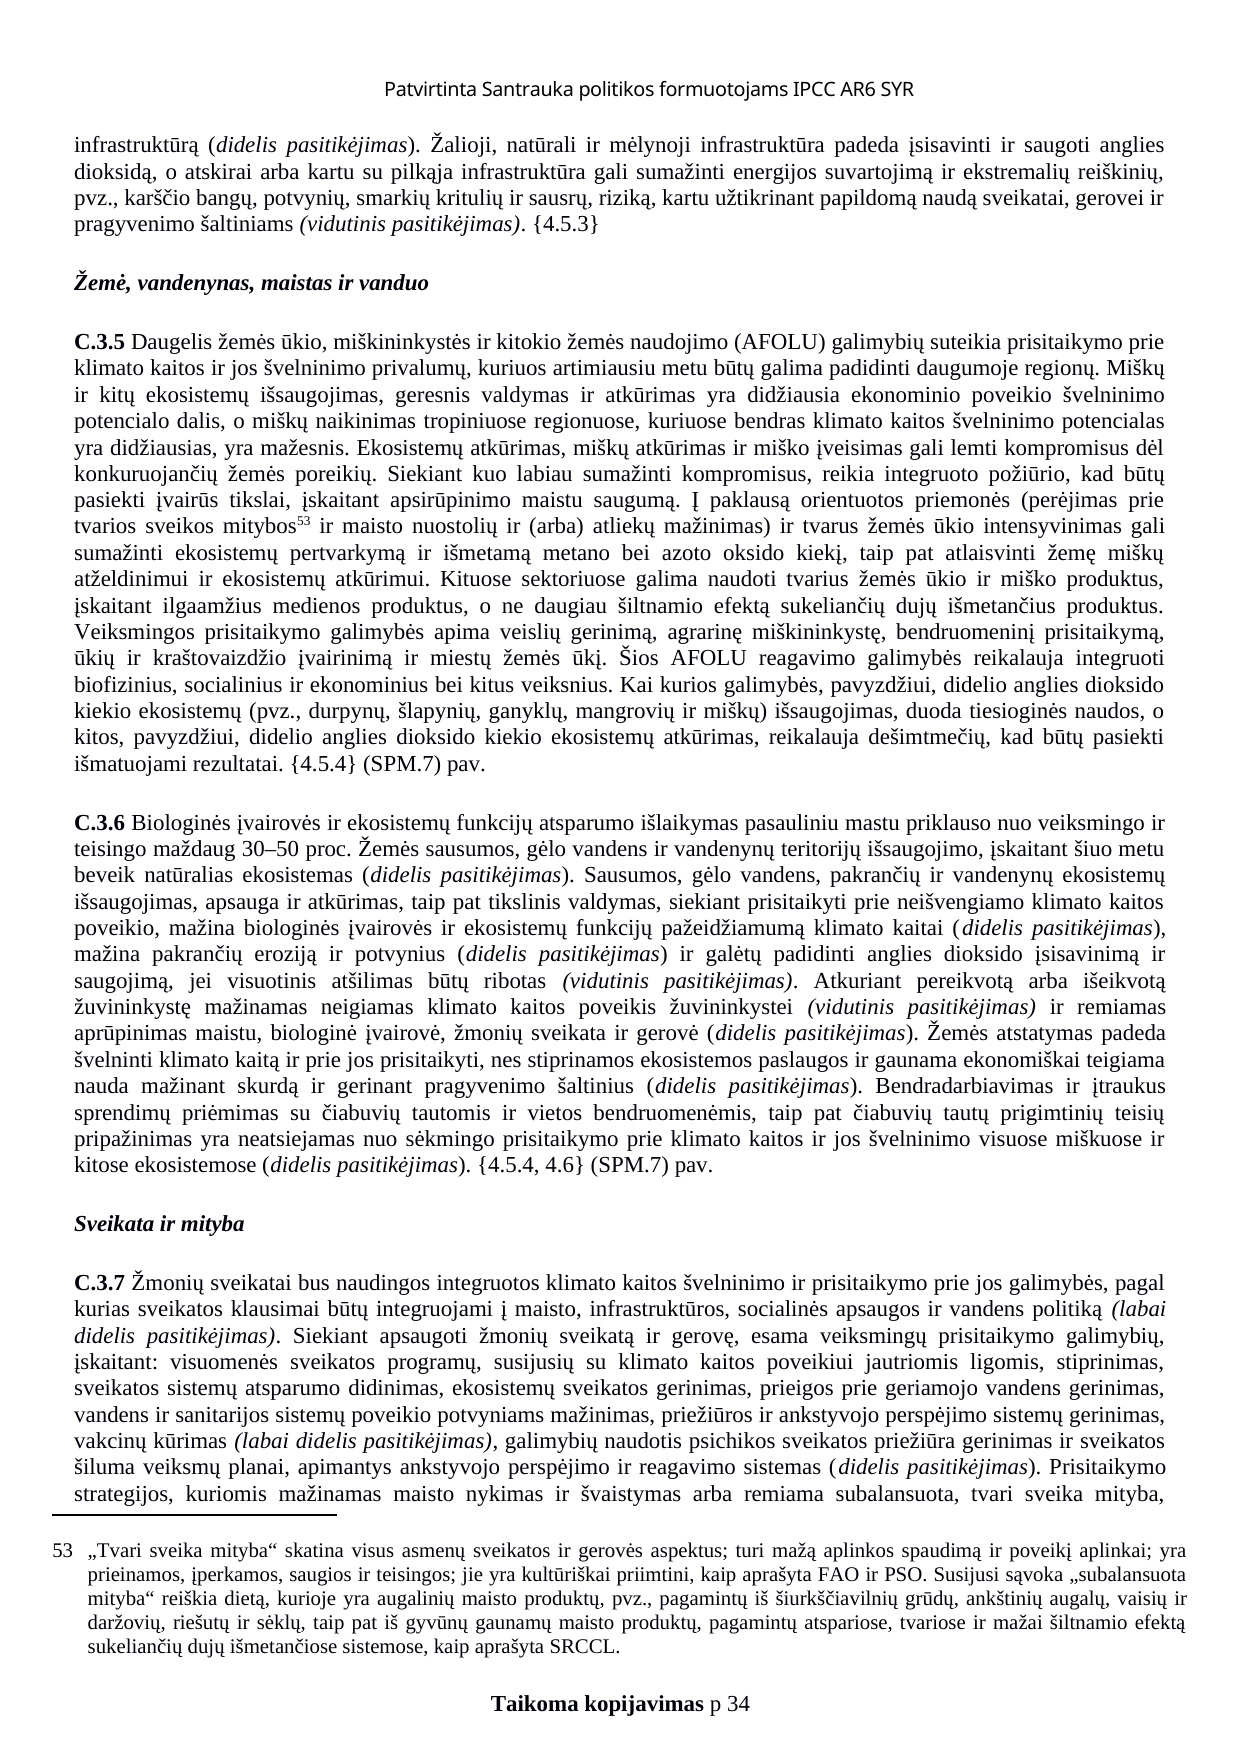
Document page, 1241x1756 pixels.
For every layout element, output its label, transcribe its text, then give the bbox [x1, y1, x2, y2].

text C.3.6 Biologinės įvairovės ir ekosistemų funkcijų atsparumo išlaikymas pasauliniu mastu priklauso nuo veiksmingo ir teisingo maždaug 30–50 proc. Žemės sausumos, gėlo vandens ir vandenynų teritorijų išsaugojimo, įskaitant šiuo metu beveik natūralias ekosistemas (didelis pasitikėjimas). Sausumos, gėlo vandens, pakrančių ir vandenynų ekosistemų išsaugojimas, apsauga ir atkūrimas, taip pat tikslinis valdymas, siekiant prisitaikyti prie neišvengiamo klimato kaitos poveikio, mažina biologinės įvairovės ir ekosistemų funkcijų pažeidžiamumą klimato kaitai (didelis pasitikėjimas), mažina pakrančių eroziją ir potvynius (didelis pasitikėjimas) ir galėtų padidinti anglies dioksido įsisavinimą ir saugojimą, jei visuotinis atšilimas būtų ribotas (vidutinis pasitikėjimas). Atkuriant pereikvotą arba išeikvotą žuvininkystę mažinamas neigiamas klimato kaitos poveikis žuvininkystei (vidutinis pasitikėjimas) ir remiamas aprūpinimas maistu, biologinė įvairovė, žmonių sveikata ir gerovė (didelis pasitikėjimas). Žemės atstatymas padeda švelninti klimato kaitą ir prie jos prisitaikyti, nes stiprinamos ekosistemos paslaugos ir gaunama ekonomiškai teigiama nauda mažinant skurdą ir gerinant pragyvenimo šaltinius (didelis pasitikėjimas). Bendradarbiavimas ir įtraukus sprendimų priėmimas su čiabuvių tautomis ir vietos bendruomenėmis, taip pat čiabuvių tautų prigimtinių teisių pripažinimas yra neatsiejamas nuo sėkmingo prisitaikymo prie klimato kaitos ir jos švelninimo visuose miškuose ir kitose ekosistemose (didelis pasitikėjimas). {4.5.4, 4.6} (SPM.7) pav. [74, 809, 1166, 1178]
text Sveikata ir mityba [74, 1210, 1166, 1236]
text C.3.7 Žmonių sveikatai bus naudingos integruotos klimato kaitos švelninimo ir prisitaikymo prie jos galimybės, pagal kurias sveikatos klausimai būtų integruojami į maisto, infrastruktūros, socialinės apsaugos ir vandens politiką (labai didelis pasitikėjimas). Siekiant apsaugoti žmonių sveikatą ir gerovę, esama veiksmingų prisitaikymo galimybių, įskaitant: visuomenės sveikatos programų, susijusių su klimato kaitos poveikiui jautriomis ligomis, stiprinimas, sveikatos sistemų atsparumo didinimas, ekosistemų sveikatos gerinimas, prieigos prie geriamojo vandens gerinimas, vandens ir sanitarijos sistemų poveikio potvyniams mažinimas, priežiūros ir ankstyvojo perspėjimo sistemų gerinimas, vakcinų kūrimas (labai didelis pasitikėjimas), galimybių naudotis psichikos sveikatos priežiūra gerinimas ir sveikatos šiluma veiksmų planai, apimantys ankstyvojo perspėjimo ir reagavimo sistemas (didelis pasitikėjimas). Prisitaikymo strategijos, kuriomis mažinamas maisto nykimas ir švaistymas arba remiama subalansuota, tvari sveika mityba, [74, 1269, 1166, 1506]
text Žemė, vandenynas, maistas ir vanduo [74, 269, 1166, 296]
text infrastruktūrą (didelis pasitikėjimas). Žalioji, natūrali ir mėlynoji infrastruktūra padeda įsisavinti ir saugoti anglies dioksidą, o atskirai arba kartu su pilkąja infrastruktūra gali sumažinti energijos suvartojimą ir ekstremalių reiškinių, pvz., karščio bangų, potvynių, smarkių kritulių ir sausrų, riziką, kartu užtikrinant papildomą naudą sveikatai, gerovei ir pragyvenimo šaltiniams (vidutinis pasitikėjimas). {4.5.3} [74, 131, 1166, 237]
text „Tvari sveika mityba“ skatina visus asmenų sveikatos ir gerovės aspektus; turi mažą aplinkos spaudimą ir poveikį aplinkai; yra prieinamos, įperkamos, saugios ir teisingos; jie yra kultūriškai priimtini, kaip aprašyta FAO ir PSO. Susijusi sąvoka „subalansuota mityba“ reiškia dietą, kurioje yra augalinių maisto produktų, pvz., pagamintų iš šiurkščiavilnių grūdų, ankštinių augalų, vaisių ir daržovių, riešutų ir sėklų, taip pat iš gyvūnų gaunamų maisto produktų, pagamintų atspariose, tvariose ir mažai šiltnamio efektą sukeliančių dujų išmetančiose sistemose, kaip aprašyta SRCCL. [52, 1538, 1188, 1658]
text C.3.5 Daugelis žemės ūkio, miškininkystės ir kitokio žemės naudojimo (AFOLU) galimybių suteikia prisitaikymo prie klimato kaitos ir jos švelninimo privalumų, kuriuos artimiausiu metu būtų galima padidinti daugumoje regionų. Miškų ir kitų ekosistemų išsaugojimas, geresnis valdymas ir atkūrimas yra didžiausia ekonominio poveikio švelninimo potencialo dalis, o miškų naikinimas tropiniuose regionuose, kuriuose bendras klimato kaitos švelninimo potencialas yra didžiausias, yra mažesnis. Ekosistemų atkūrimas, miškų atkūrimas ir miško įveisimas gali lemti kompromisus dėl konkuruojančių žemės poreikių. Siekiant kuo labiau sumažinti kompromisus, reikia integruoto požiūrio, kad būtų pasiekti įvairūs tikslai, įskaitant apsirūpinimo maistu saugumą. Į paklausą orientuotos priemonės (perėjimas prie tvarios sveikos mitybos ir maisto nuostolių ir (arba) atliekų mažinimas) ir tvarus žemės ūkio intensyvinimas gali sumažinti ekosistemų pertvarkymą ir išmetamą metano bei azoto oksido kiekį, taip pat atlaisvinti žemę miškų atželdinimui ir ekosistemų atkūrimui. Kituose sektoriuose galima naudoti tvarius žemės ūkio ir miško produktus, įskaitant ilgaamžius medienos produktus, o ne daugiau šiltnamio efektą sukeliančių dujų išmetančius produktus. Veiksmingos prisitaikymo galimybės apima veislių gerinimą, agrarinę miškininkystę, bendruomeninį prisitaikymą, ūkių ir kraštovaizdžio įvairinimą ir miestų žemės ūkį. Šios AFOLU reagavimo galimybės reikalauja integruoti biofizinius, socialinius ir ekonominius bei kitus veiksnius. Kai kurios galimybės, pavyzdžiui, didelio anglies dioksido kiekio ekosistemų (pvz., durpynų, šlapynių, ganyklų, mangrovių ir miškų) išsaugojimas, duoda tiesioginės naudos, o kitos, pavyzdžiui, didelio anglies dioksido kiekio ekosistemų atkūrimas, reikalauja dešimtmečių, kad būtų pasiekti išmatuojami rezultatai. {4.5.4} (SPM.7) pav. [74, 328, 1166, 776]
